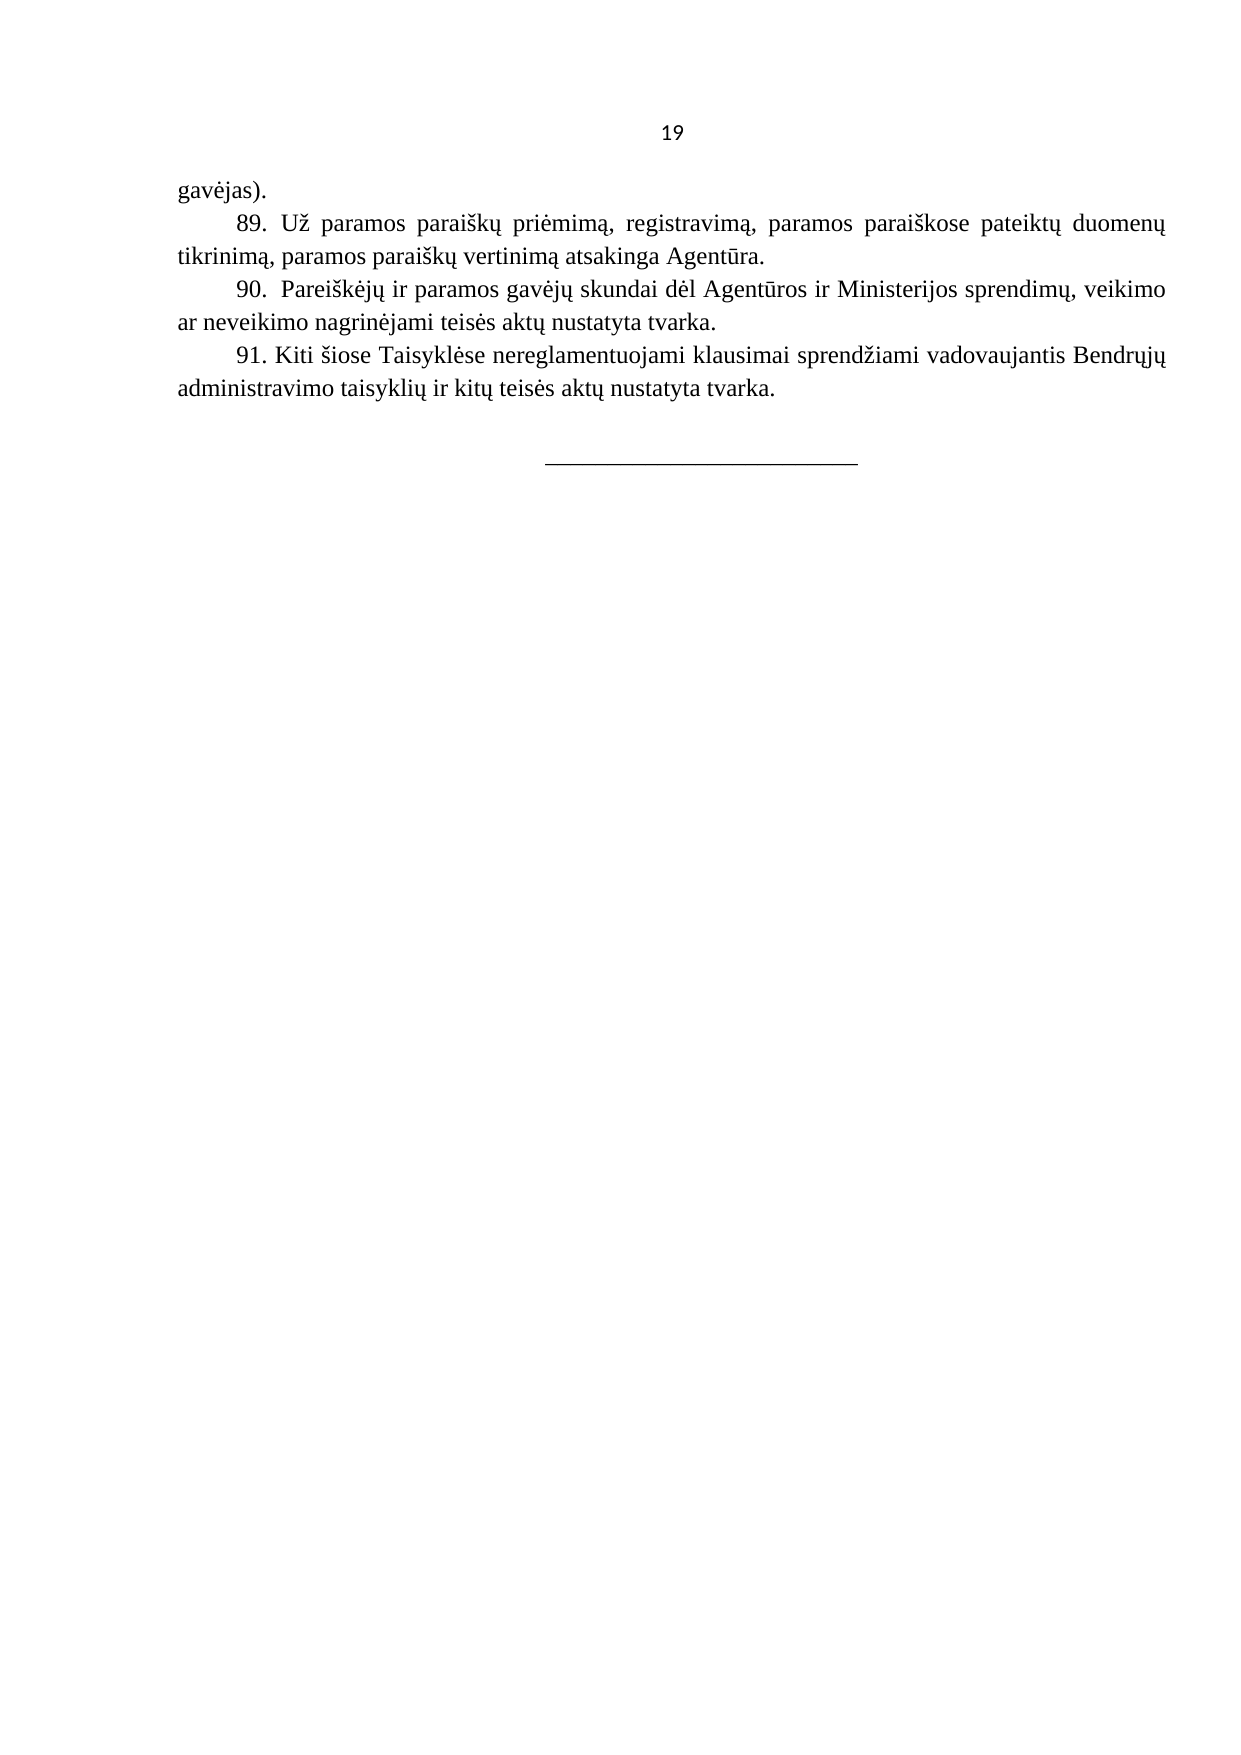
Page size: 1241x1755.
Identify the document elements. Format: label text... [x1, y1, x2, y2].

text 91. Kiti šiose Taisyklėse nereglamentuojami klausimai sprendžiami vadovaujantis Bendrųjų administravimo taisyklių ir kitų teisės aktų nustatyta tvarka. [177, 340, 1167, 402]
text 90. Pareiškėjų ir paramos gavėjų skundai dėl Agentūros ir Ministerijos sprendimų, veikimo ar neveikimo nagrinėjami teisės aktų nustatyta tvarka. [177, 274, 1167, 336]
text _________________________ [177, 439, 1167, 468]
text 89. Už paramos paraiškų priėmimą, registravimą, paramos paraiškose pateiktų duomenų tikrinimą, paramos paraiškų vertinimą atsakinga Agentūra. [177, 208, 1167, 270]
text gavėjas). [177, 175, 1167, 204]
